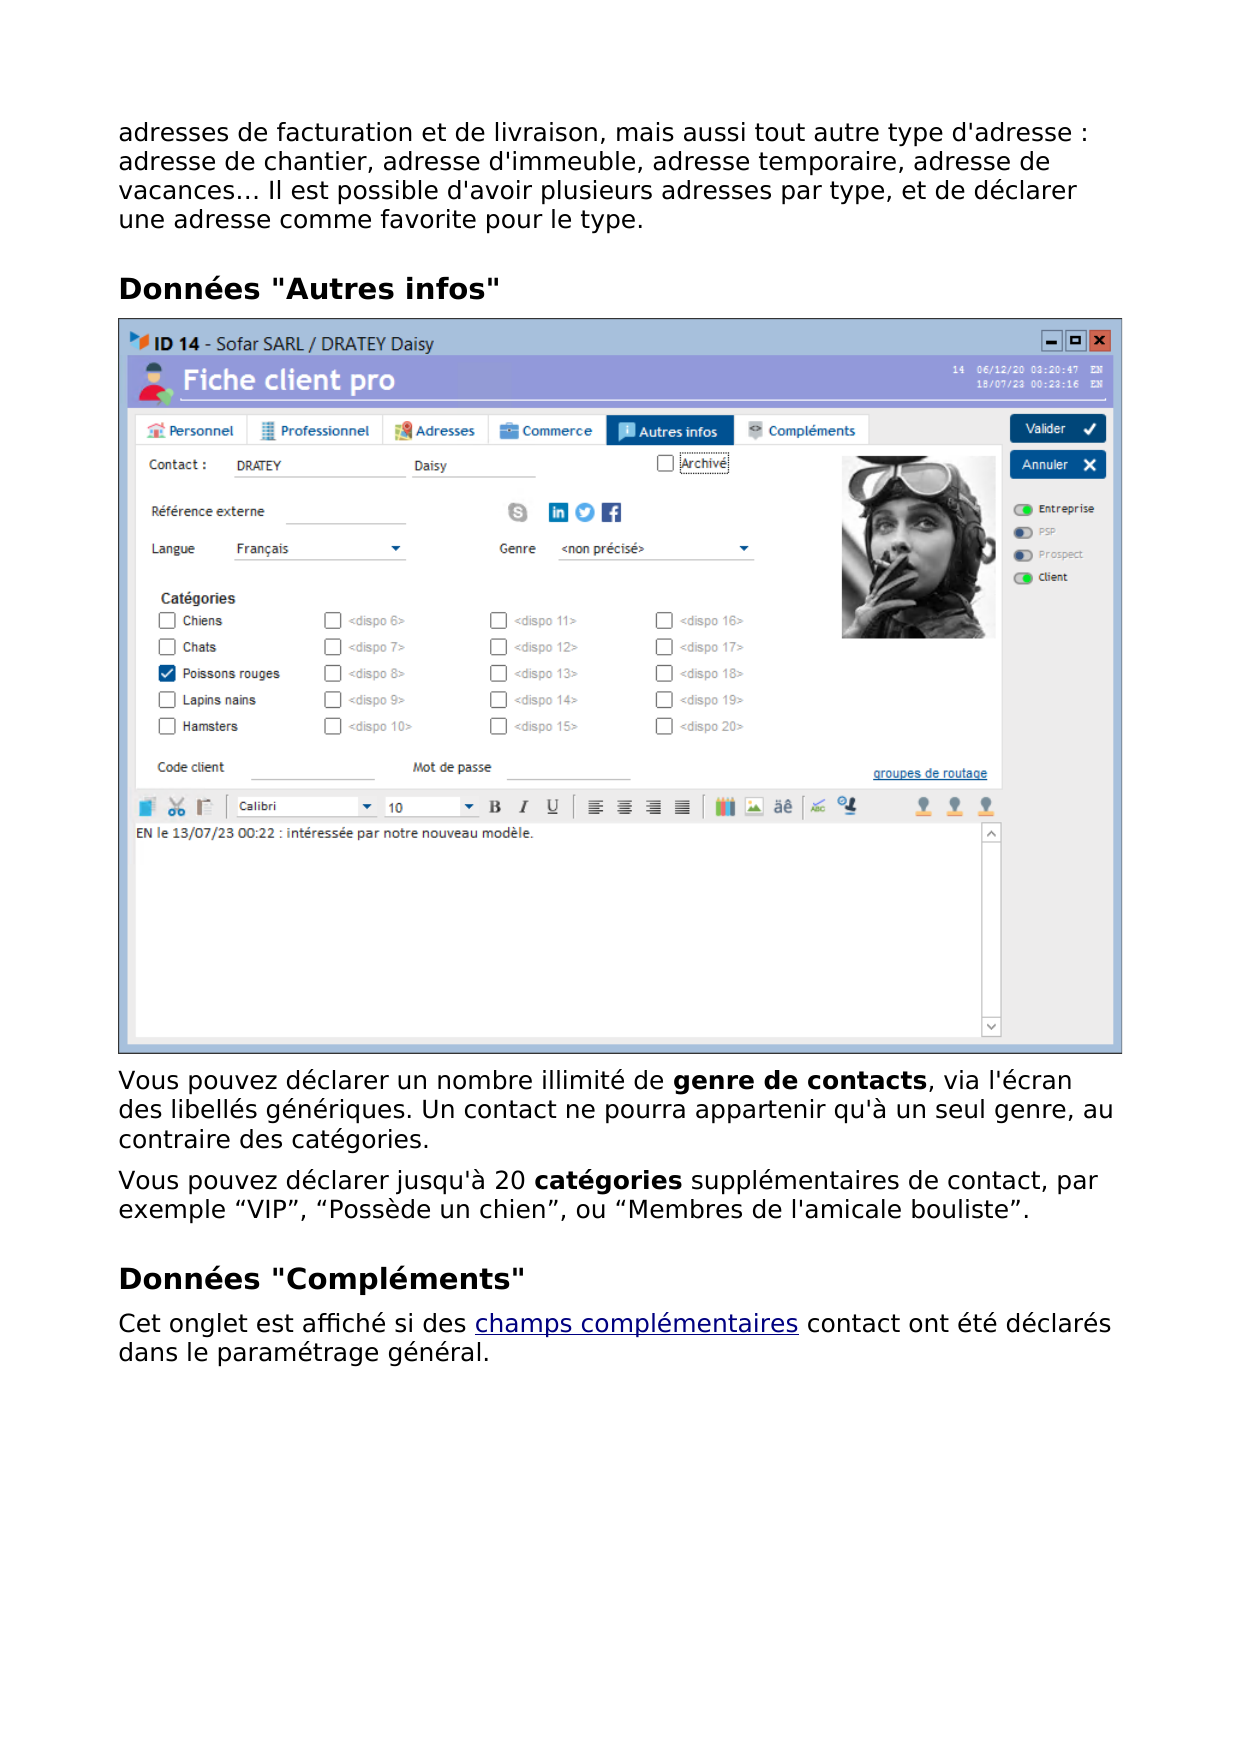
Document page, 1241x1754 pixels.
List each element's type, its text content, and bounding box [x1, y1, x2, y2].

text Cet onglet est affiché si des champs complémentaires contact ont été déclarés dans le paramétrage général. [118, 1309, 1122, 1367]
picture [118, 318, 1123, 1054]
subtitle Données "Compléments" [118, 1262, 1122, 1296]
text adresses de facturation et de livraison, mais aussi tout autre type d'adresse : adresse de chantier, adresse d'immeuble, adresse temporaire, adresse de vacances… Il est possible d'avoir plusieurs adresses par type, et de déclarer une adresse comme favorite pour le type. [118, 118, 1122, 235]
text Vous pouvez déclarer un nombre illimité de genre de contacts, via l'écran des libellés génériques. Un contact ne pourra appartenir qu'à un seul genre, au contraire des catégories. [118, 1066, 1122, 1154]
text Vous pouvez déclarer jusqu'à 20 catégories supplémentaires de contact, par exemple “VIP”, “Possède un chien”, ou “Membres de l'amicale bouliste”. [118, 1166, 1122, 1225]
subtitle Données "Autres infos" [118, 272, 1122, 306]
